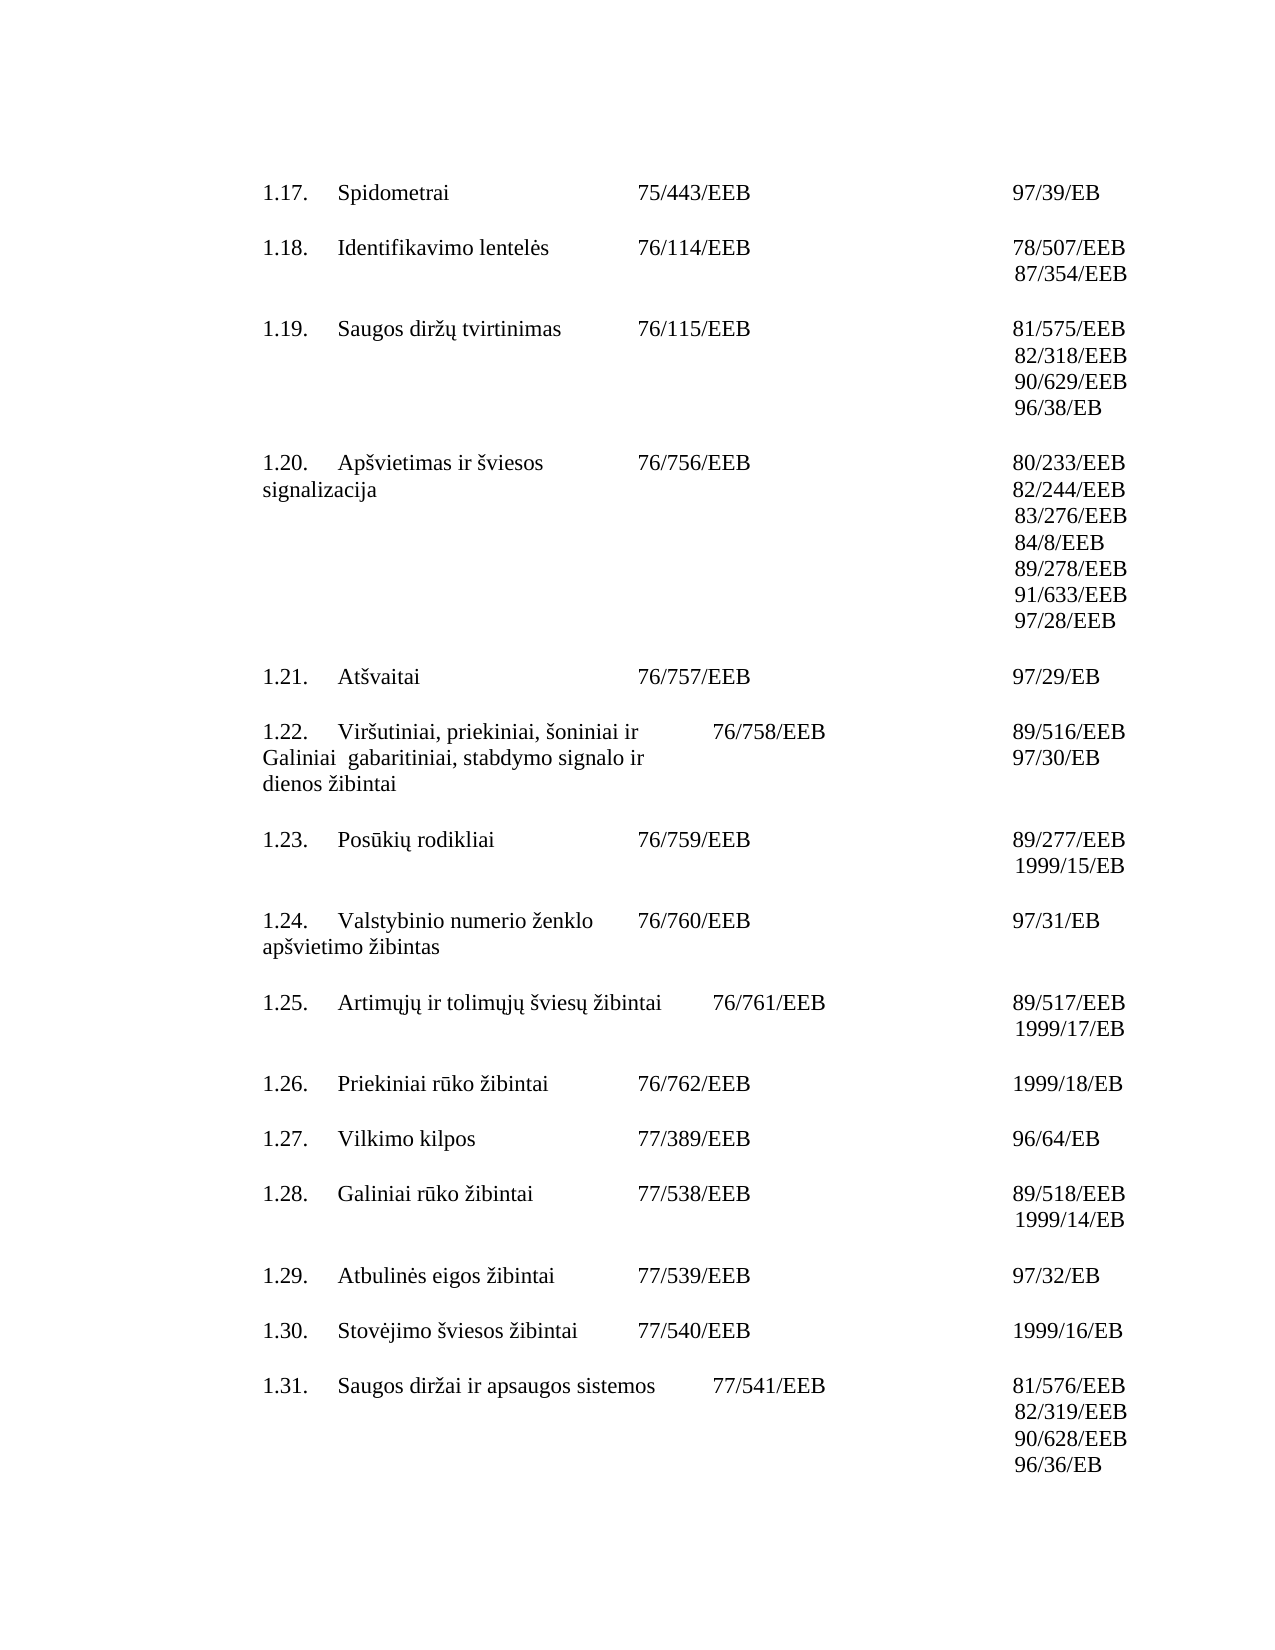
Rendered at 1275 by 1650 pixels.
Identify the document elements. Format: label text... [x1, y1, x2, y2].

text 1.21. Atšvaitai 76/757/EEB 97/29/EB [187, 663, 1211, 689]
text 1999/15/EB [187, 852, 1211, 878]
text 1.29. Atbulinės eigos žibintai 77/539/EEB 97/32/EB [187, 1262, 1211, 1288]
text 1.18. Identifikavimo lentelės 76/114/EEB 78/507/EEB [187, 234, 1211, 260]
text 1.17. Spidometrai 75/443/EEB 97/39/EB [187, 179, 1211, 205]
text 89/278/EEB [187, 555, 1211, 581]
text signalizacija 82/244/EEB [187, 476, 1211, 502]
text 1.26. Priekiniai rūko žibintai 76/762/EEB 1999/18/EB [187, 1070, 1211, 1096]
text dienos žibintai [187, 771, 1211, 797]
text 83/276/EEB [187, 502, 1211, 528]
text 1.24. Valstybinio numerio ženklo 76/760/EEB 97/31/EB [187, 907, 1211, 933]
text 82/318/EEB [187, 342, 1211, 368]
text 1999/14/EB [187, 1207, 1211, 1233]
text 1.30. Stovėjimo šviesos žibintai 77/540/EEB 1999/16/EB [187, 1317, 1211, 1343]
text 1.27. Vilkimo kilpos 77/389/EEB 96/64/EB [187, 1125, 1211, 1151]
text 96/38/EB [187, 394, 1211, 421]
text 1999/17/EB [187, 1015, 1211, 1041]
text Galiniai gabaritiniai, stabdymo signalo ir 97/30/EB [187, 744, 1211, 771]
text 97/28/EEB [187, 608, 1211, 634]
text 1.31. Saugos diržai ir apsaugos sistemos 77/541/EEB 81/576/EEB [187, 1372, 1211, 1398]
text 90/629/EEB [187, 368, 1211, 394]
text 96/36/EB [187, 1451, 1211, 1477]
text 84/8/EEB [187, 528, 1211, 555]
text 1.25. Artimųjų ir tolimųjų šviesų žibintai 76/761/EEB 89/517/EEB [187, 988, 1211, 1015]
text 1.23. Posūkių rodikliai 76/759/EEB 89/277/EEB [187, 826, 1211, 852]
text 1.28. Galiniai rūko žibintai 77/538/EEB 89/518/EEB [187, 1180, 1211, 1207]
text 1.20. Apšvietimas ir šviesos 76/756/EEB 80/233/EEB [187, 449, 1211, 476]
text 91/633/EEB [187, 581, 1211, 608]
text 87/354/EEB [187, 260, 1211, 287]
text apšvietimo žibintas [187, 933, 1211, 960]
text 1.22. Viršutiniai, priekiniai, šoniniai ir 76/758/EEB 89/516/EEB [187, 718, 1211, 744]
text 82/319/EEB [187, 1398, 1211, 1424]
text 1.19. Saugos diržų tvirtinimas 76/115/EEB 81/575/EEB [187, 315, 1211, 342]
text 90/628/EEB [187, 1424, 1211, 1451]
